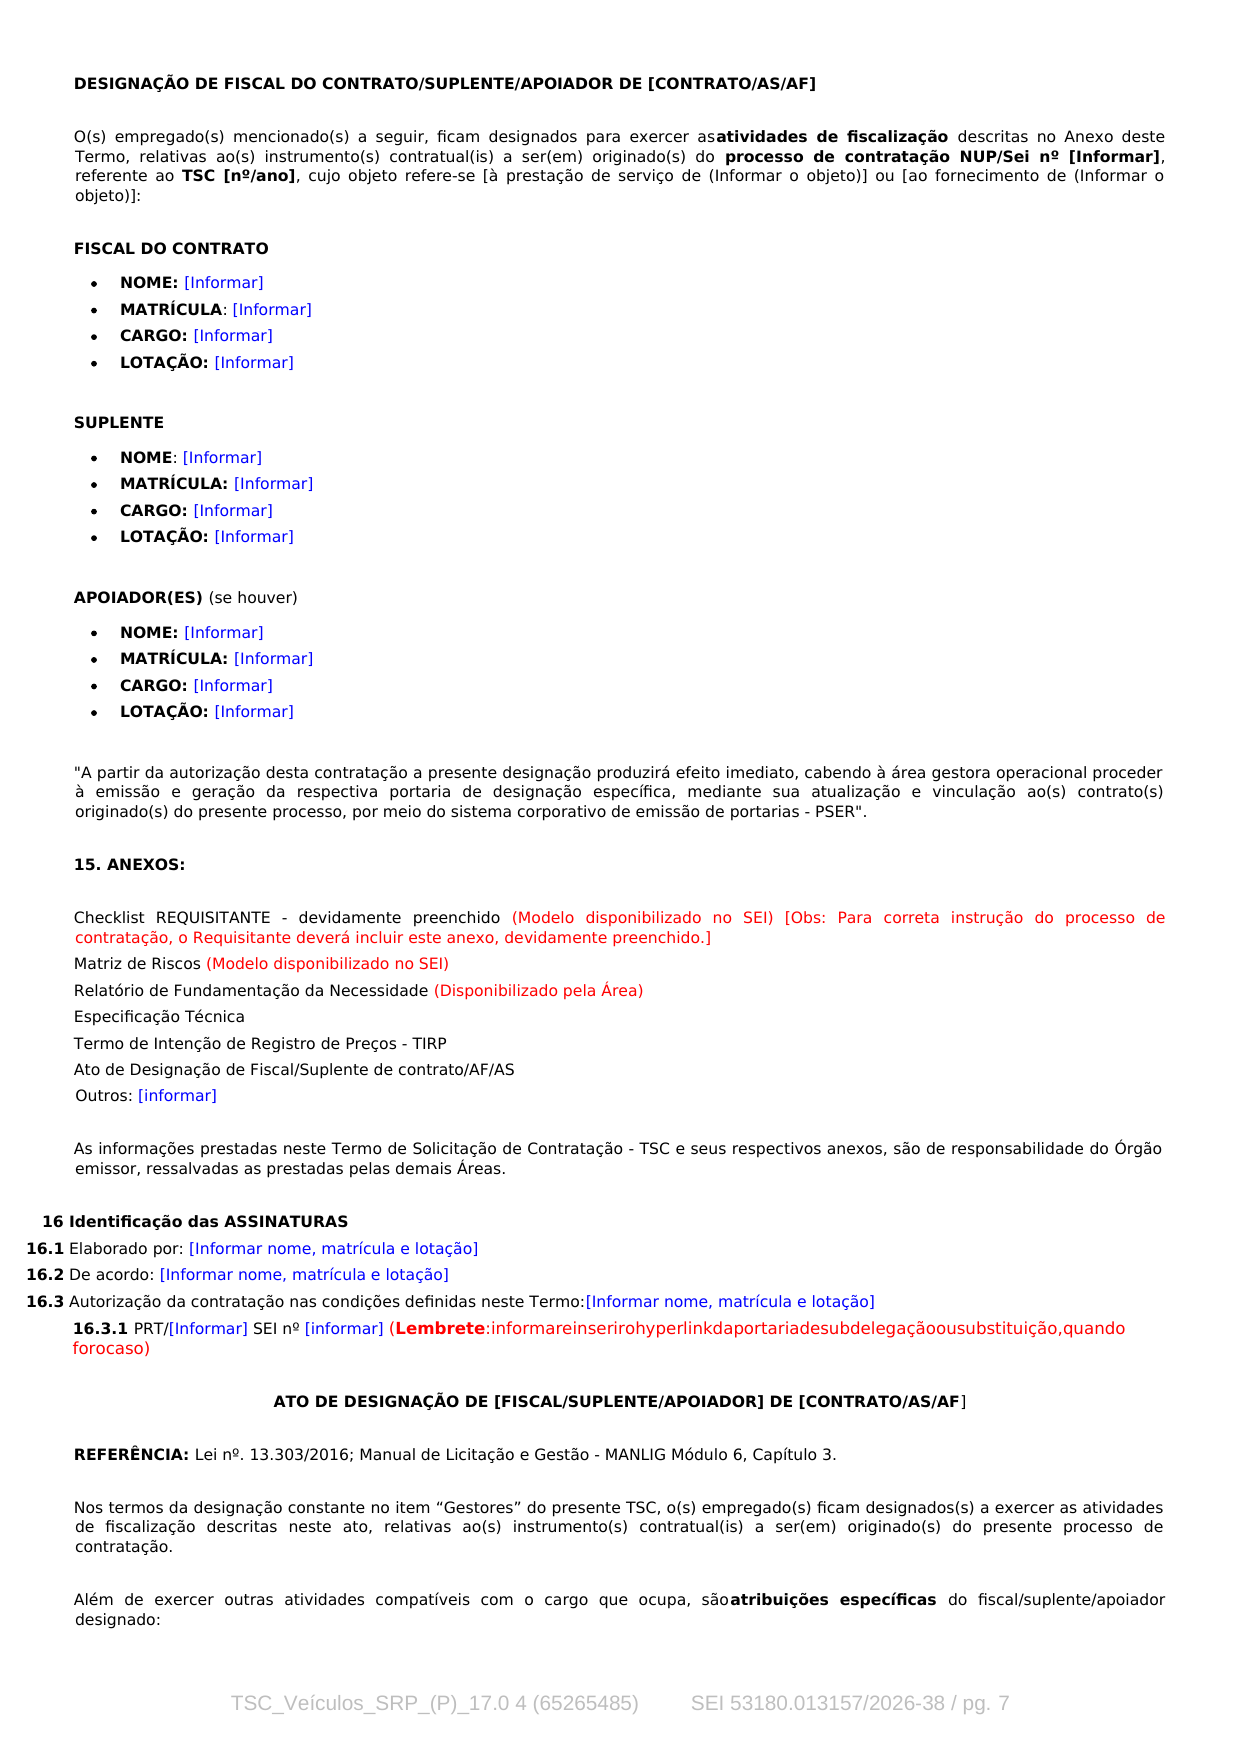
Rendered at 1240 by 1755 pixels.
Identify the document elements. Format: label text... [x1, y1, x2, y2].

text CARGO: [Informar] [92, 502, 1186, 520]
text 15. ANEXOS: [74, 856, 1186, 874]
text O(s) empregado(s) mencionado(s) a seguir, ficam designados para exercer asatividades de fiscalização descritas no Anexo deste Termo, relativas ao(s) instrumento(s) contratual(is) a ser(em) originado(s) do processo de contratação NUP/Sei nº [Informar], referente ao TSC [nº/ano], cujo objeto refere-se [à prestação de serviço de (Informar o objeto)] ou [ao fornecimento de (Informar o objeto)]: [74, 128, 1165, 205]
text Checklist REQUISITANTE - devidamente preenchido (Modelo disponibilizado no SEI) [Obs: Para correta instrução do processo de contratação, o Requisitante deverá incluir este anexo, devidamente preenchido.] [74, 909, 1166, 947]
text APOIADOR(ES) (se houver) [74, 589, 1186, 607]
text CARGO: [Informar] [92, 327, 1186, 345]
text MATRÍCULA: [Informar] [92, 475, 1186, 493]
text NOME: [Informar] [92, 623, 1186, 642]
text Outros: [informar] [75, 1087, 1186, 1106]
text LOTAÇÃO: [Informar] [92, 353, 1186, 372]
list Elaborado por: [Informar nome, matrícula e lotação] [26, 1240, 1186, 1258]
text NOME: [Informar] [92, 274, 1186, 292]
text MATRÍCULA: [Informar] [92, 301, 1186, 319]
text MATRÍCULA: [Informar] [92, 650, 1186, 668]
text LOTAÇÃO: [Informar] [92, 703, 1186, 721]
text "A partir da autorização desta contratação a presente designação produzirá efeito imediato, cabendo à área gestora operacional proceder à emissão e geração da respectiva portaria de designação específica, mediante sua atualização e vinculação ao(s) contrato(s) originado(s) do presente processo, por meio do sistema corporativo de emissão de portarias - PSER". [74, 764, 1165, 821]
text Além de exercer outras atividades compatíveis com o cargo que ocupa, sãoatribuições específicas do fiscal/suplente/apoiador designado: [74, 1591, 1165, 1629]
text 16.3.1 PRT/[Informar] SEI nº [informar] (Lembrete:informareinserirohyperlinkdaportariadesubdelegaçãoousubstituição,quando forocaso) [72, 1319, 1186, 1358]
text REFERÊNCIA: Lei nº. 13.303/2016; Manual de Licitação e Gestão - MANLIG Módulo 6, Capítulo 3. [74, 1446, 1165, 1464]
text SUPLENTE [74, 414, 1186, 433]
text NOME: [Informar] [92, 449, 1186, 467]
list Identificação das ASSINATURAS [42, 1213, 1186, 1231]
text Nos termos da designação constante no item “Gestores” do presente TSC, o(s) empregado(s) ficam designados(s) a exercer as atividades de fiscalização descritas neste ato, relativas ao(s) instrumento(s) contratual(is) a ser(em) originado(s) do presente processo de contratação. [74, 1499, 1165, 1556]
text Especificação Técnica [74, 1008, 1165, 1026]
text Termo de Intenção de Registro de Preços - TIRP [74, 1034, 1165, 1053]
text Matriz de Riscos (Modelo disponibilizado no SEI) [74, 955, 1166, 973]
text ATO DE DESIGNAÇÃO DE [FISCAL/SUPLENTE/APOIADOR] DE [CONTRATO/AS/AF] [69, 1392, 1171, 1411]
text Ato de Designação de Fiscal/Suplente de contrato/AF/AS [74, 1061, 1165, 1079]
list De acordo: [Informar nome, matrícula e lotação] [26, 1266, 1186, 1284]
text FISCAL DO CONTRATO [74, 240, 1186, 258]
text Relatório de Fundamentação da Necessidade (Disponibilizado pela Área) [74, 982, 1165, 1000]
text DESIGNAÇÃO DE FISCAL DO CONTRATO/SUPLENTE/APOIADOR DE [CONTRATO/AS/AF] [74, 75, 1186, 93]
text LOTAÇÃO: [Informar] [92, 528, 1186, 546]
text As informações prestadas neste Termo de Solicitação de Contratação - TSC e seus respectivos anexos, são de responsabilidade do Órgão emissor, ressalvadas as prestadas pelas demais Áreas. [74, 1140, 1165, 1178]
list Autorização da contratação nas condições definidas neste Termo:[Informar nome, matrícula e lotação] [26, 1293, 1186, 1311]
text CARGO: [Informar] [92, 677, 1186, 695]
